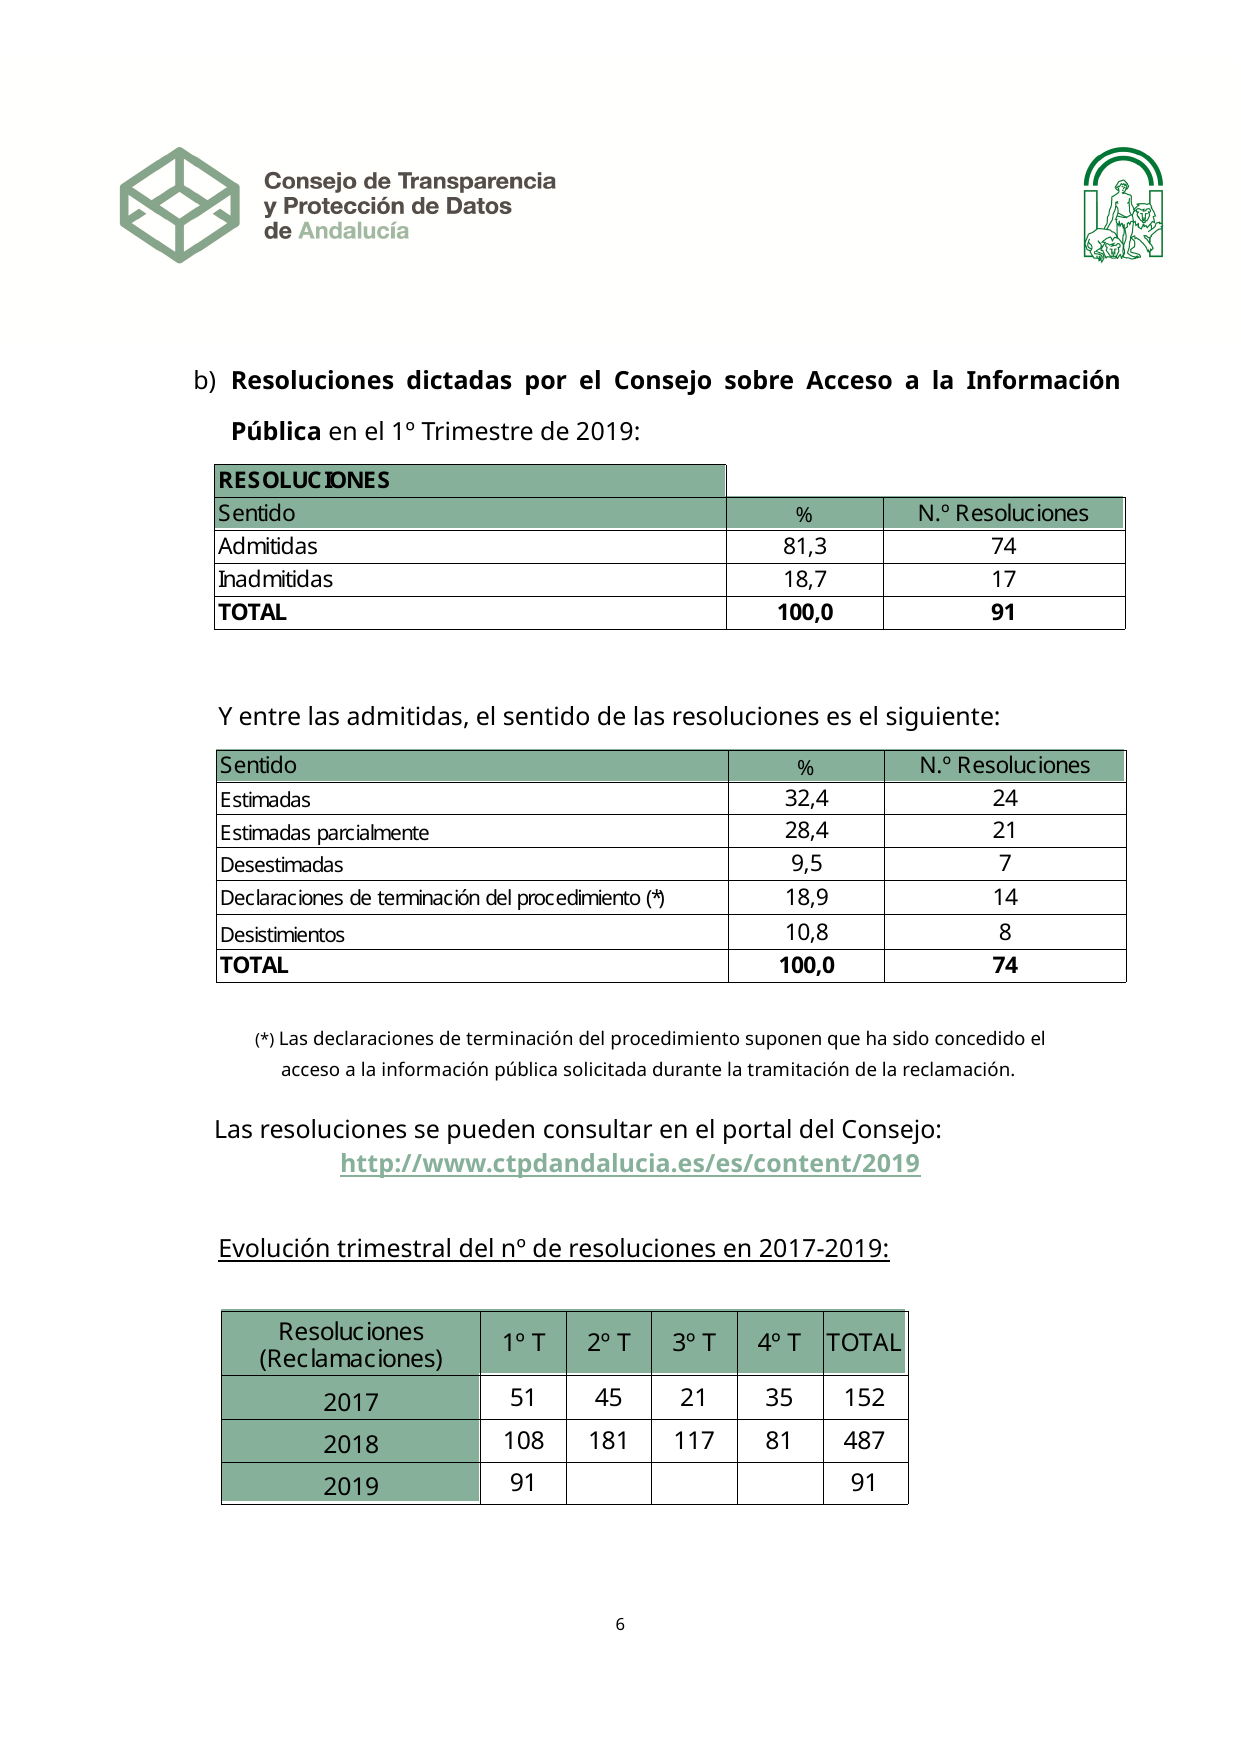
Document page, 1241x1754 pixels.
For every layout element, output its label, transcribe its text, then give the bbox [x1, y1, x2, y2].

text (*) Las declaraciones de terminación del procedimiento suponen que ha sido concedido el [192, 1018, 1122, 1052]
list Resoluciones dictadas por el Consejo sobre Acceso a la Información Pública en el 1º Trimestre de 2019: [193, 346, 1122, 448]
text Las resoluciones se pueden consultar en el portal del Consejo: [192, 1112, 1122, 1146]
text Evolución trimestral del nº de resoluciones en 2017-2019: [118, 1231, 1122, 1265]
text http://www.ctpdandalucia.es/es/content/2019 [266, 1146, 1122, 1180]
text Y entre las admitidas, el sentido de las resoluciones es el siguiente: [118, 699, 1122, 733]
text acceso a la información pública solicitada durante la tramitación de la reclamación. [266, 1052, 1122, 1082]
